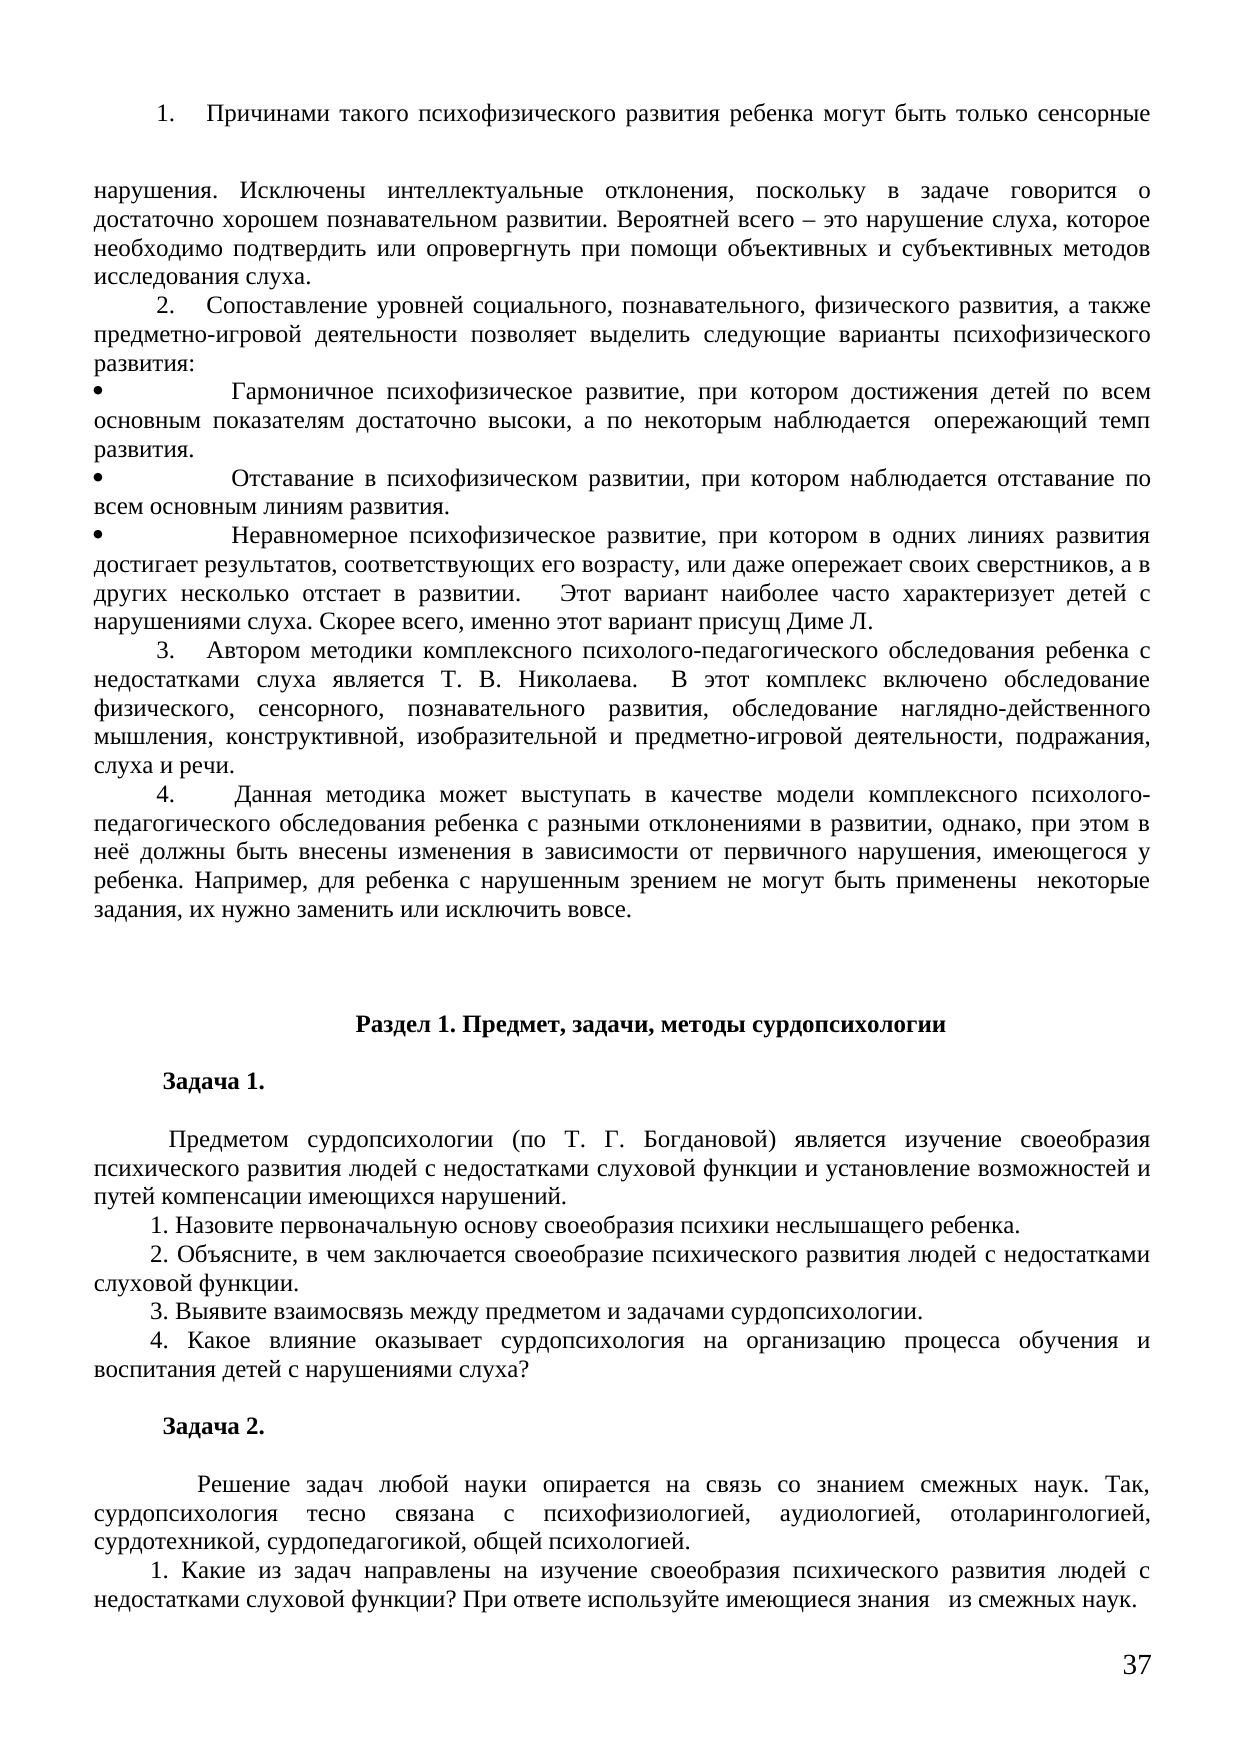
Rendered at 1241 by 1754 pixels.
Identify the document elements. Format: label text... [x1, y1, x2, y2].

text Предметом сурдопсихологии (по Т. Г. Богдановой) является изучение своеобразия психического развития людей с недостатками слуховой функции и установление возможностей и путей компенсации имеющихся нарушений. [94, 1124, 1152, 1210]
list нарушения. Исключены интеллектуальные отклонения, поскольку в задаче говорится о достаточно хорошем познавательном развитии. Вероятней всего – это нарушение слуха, которое необходимо подтвердить или опровергнуть при помощи объективных и субъективных методов исследования слуха. [94, 175, 1152, 290]
list Неравномерное психофизическое развитие, при котором в одних линиях развития достигает результатов, соответствующих его возрасту, или даже опережает своих сверстников, а в других несколько отстает в развитии. Этот вариант наиболее часто характеризует детей с нарушениями слуха. Скорее всего, именно этот вариант присущ Диме Л. [94, 520, 1152, 635]
text 3. Выявите взаимосвязь между предметом и задачами сурдопсихологии. [94, 1296, 1152, 1325]
list Причинами такого психофизического развития ребенка могут быть только сенсорные [94, 98, 1152, 151]
text Задача 1. [94, 1066, 1152, 1095]
text 1. Какие из задач направлены на изучение своеобразия психического развития людей с недостатками слуховой функции? При ответе используйте имеющиеся знания из смежных наук. [94, 1555, 1152, 1613]
list Сопоставление уровней социального, познавательного, физического развития, а также предметно-игровой деятельности позволяет выделить следующие варианты психофизического развития: [94, 290, 1152, 376]
text Раздел 1. Предмет, задачи, методы сурдопсихологии [94, 1009, 1152, 1038]
list Гармоничное психофизическое развитие, при котором достижения детей по всем основным показателям достаточно высоки, а по некоторым наблюдается опережающий темп развития. [94, 376, 1152, 463]
text 1. Назовите первоначальную основу своеобразия психики неслышащего ребенка. [94, 1210, 1152, 1239]
text Решение задач любой науки опирается на связь со знанием смежных наук. Так, сурдопсихология тесно связана с психофизиологией, аудиологией, отоларингологией, сурдотехникой, сурдопедагогикой, общей психологией. [94, 1469, 1152, 1555]
text 2. Объясните, в чем заключается своеобразие психического развития людей с недостатками слуховой функции. [94, 1239, 1152, 1296]
text 4. Какое влияние оказывает сурдопсихология на организацию процесса обучения и воспитания детей с нарушениями слуха? [94, 1325, 1152, 1383]
list Автором методики комплексного психолого-педагогического обследования ребенка с недостатками слуха является Т. В. Николаева. В этот комплекс включено обследование физического, сенсорного, познавательного развития, обследование наглядно-действенного мышления, конструктивной, изобразительной и предметно-игровой деятельности, подражания, слуха и речи. [94, 635, 1152, 779]
list Отставание в психофизическом развитии, при котором наблюдается отставание по всем основным линиям развития. [94, 463, 1152, 520]
list Данная методика может выступать в качестве модели комплексного психолого-педагогического обследования ребенка с разными отклонениями в развитии, однако, при этом в неё должны быть внесены изменения в зависимости от первичного нарушения, имеющегося у ребенка. Например, для ребенка с нарушенным зрением не могут быть применены некоторые задания, их нужно заменить или исключить вовсе. [94, 779, 1152, 923]
text Задача 2. [94, 1411, 1152, 1440]
